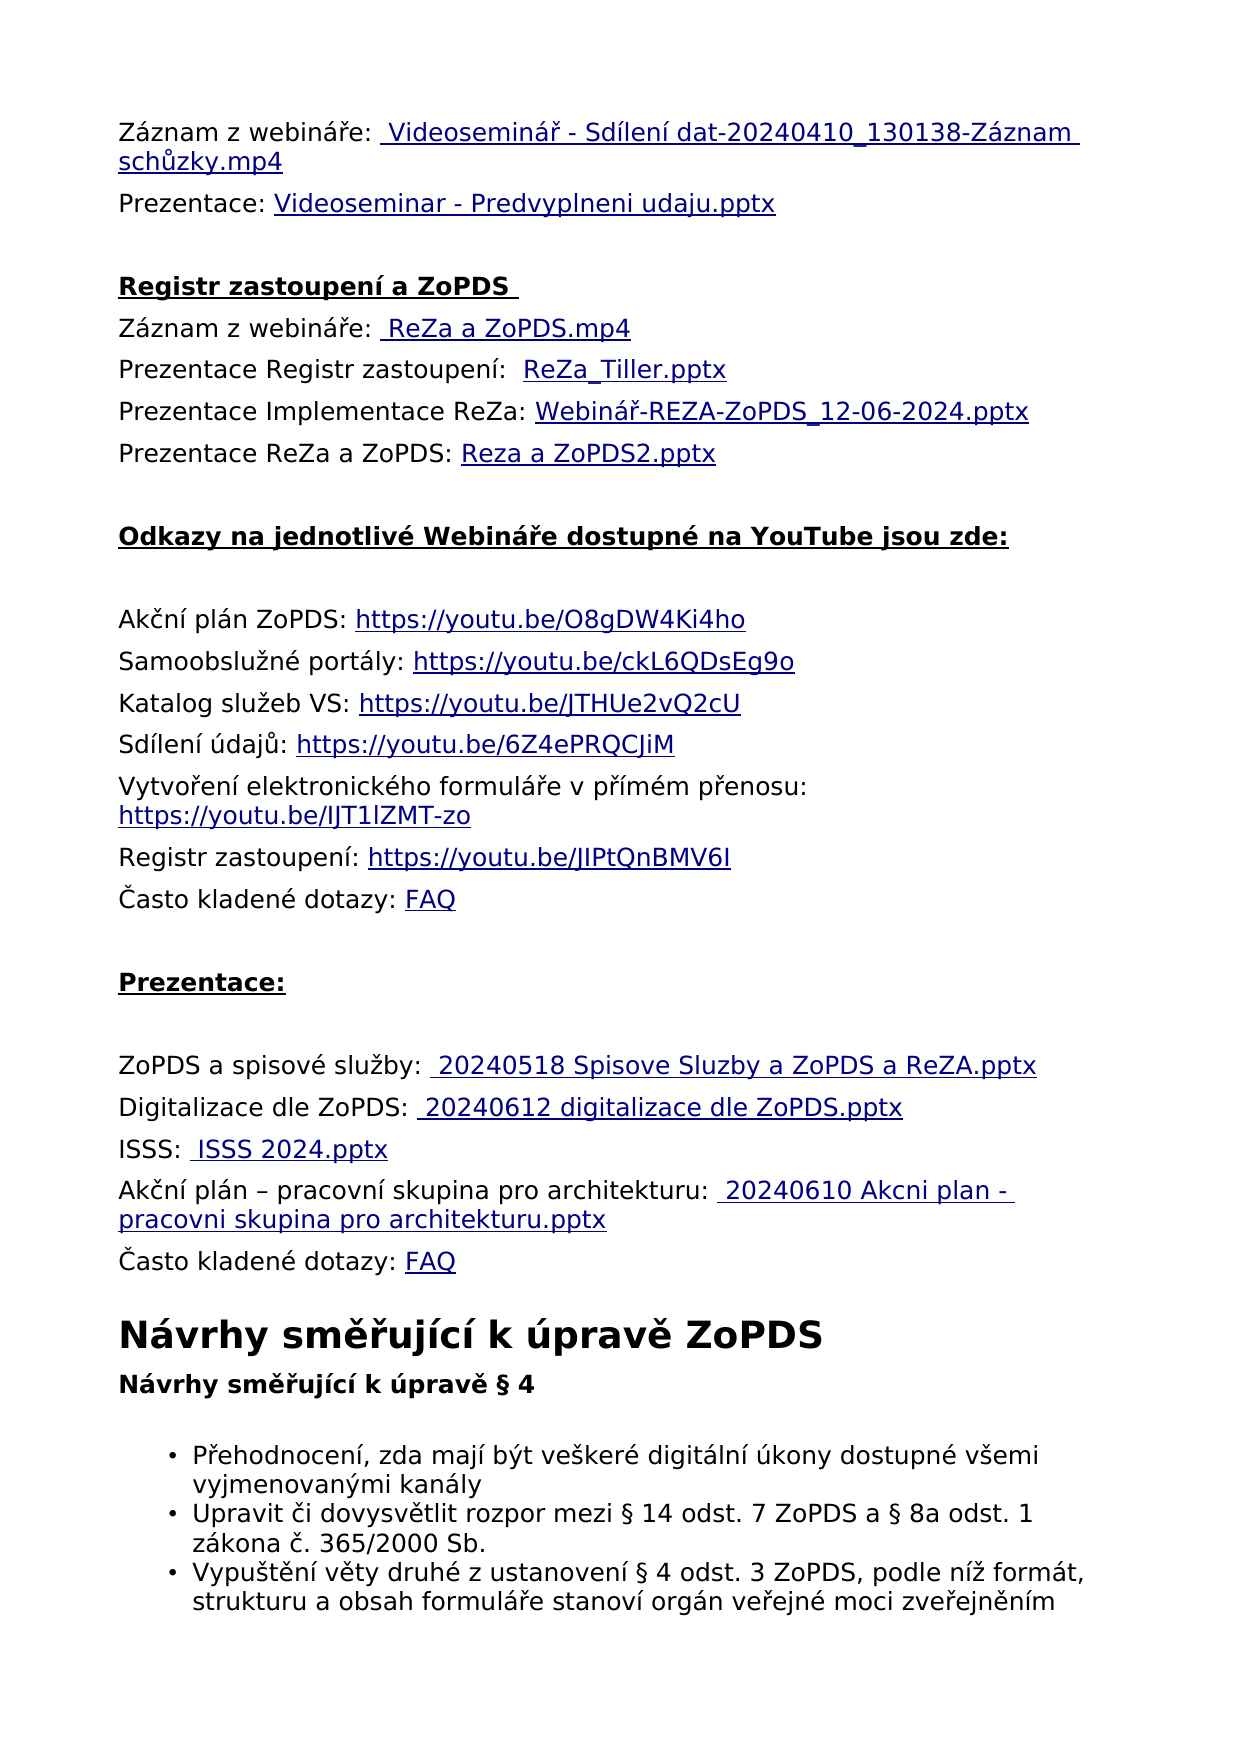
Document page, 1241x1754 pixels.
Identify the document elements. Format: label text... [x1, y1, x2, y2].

text Vytvoření elektronického formuláře v přímém přenosu: https://youtu.be/IJT1lZMT-zo [118, 772, 1122, 831]
text Prezentace ReZa a ZoPDS: Reza a ZoPDS2.pptx [118, 439, 1122, 468]
list Přehodnocení, zda mají být veškeré digitální úkony dostupné všemi vyjmenovanými kanály [177, 1441, 1122, 1499]
text ZoPDS a spisové služby: 20240518 Spisove Sluzby a ZoPDS a ReZA.pptx [118, 1051, 1122, 1081]
text Sdílení údajů: https://youtu.be/6Z4ePRQCJiM [118, 731, 1122, 760]
subtitle Návrhy směřující k úpravě ZoPDS [118, 1314, 1122, 1358]
text Záznam z webináře: Videoseminář - Sdílení dat-20240410_130138-Záznam schůzky.mp4 [118, 118, 1122, 176]
text Prezentace: [118, 968, 1122, 997]
list Upravit či dovysvětlit rozpor mezi § 14 odst. 7 ZoPDS a § 8a odst. 1 zákona č. 365/2000 Sb. [177, 1499, 1122, 1558]
list Vypuštění věty druhé z ustanovení § 4 odst. 3 ZoPDS, podle níž formát, strukturu a obsah formuláře stanoví orgán veřejné moci zveřejněním [177, 1558, 1122, 1616]
text Odkazy na jednotlivé Webináře dostupné na YouTube jsou zde: [118, 522, 1122, 551]
text Registr zastoupení: https://youtu.be/JIPtQnBMV6I [118, 843, 1122, 872]
text Prezentace Registr zastoupení: ReZa_Tiller.pptx [118, 356, 1122, 385]
text Akční plán ZoPDS: https://youtu.be/O8gDW4Ki4ho [118, 606, 1122, 635]
text Prezentace: Videoseminar - Predvyplneni udaju.pptx [118, 189, 1122, 218]
text Katalog služeb VS: https://youtu.be/JTHUe2vQ2cU [118, 689, 1122, 718]
text Akční plán – pracovní skupina pro architekturu: 20240610 Akcni plan - pracovni skupina pro architekturu.pptx [118, 1176, 1122, 1235]
text Registr zastoupení a ZoPDS [118, 272, 1122, 301]
text Prezentace Implementace ReZa: Webinář-REZA-ZoPDS_12-06-2024.pptx [118, 397, 1122, 426]
text ISSS: ISSS 2024.pptx [118, 1135, 1122, 1164]
text Často kladené dotazy: FAQ [118, 885, 1122, 914]
text Často kladené dotazy: FAQ [118, 1247, 1122, 1276]
text Návrhy směřující k úpravě § 4 [118, 1370, 1122, 1399]
text Samoobslužné portály: https://youtu.be/ckL6QDsEg9o [118, 647, 1122, 676]
text Digitalizace dle ZoPDS: 20240612 digitalizace dle ZoPDS.pptx [118, 1093, 1122, 1122]
text Záznam z webináře: ReZa a ZoPDS.mp4 [118, 314, 1122, 343]
